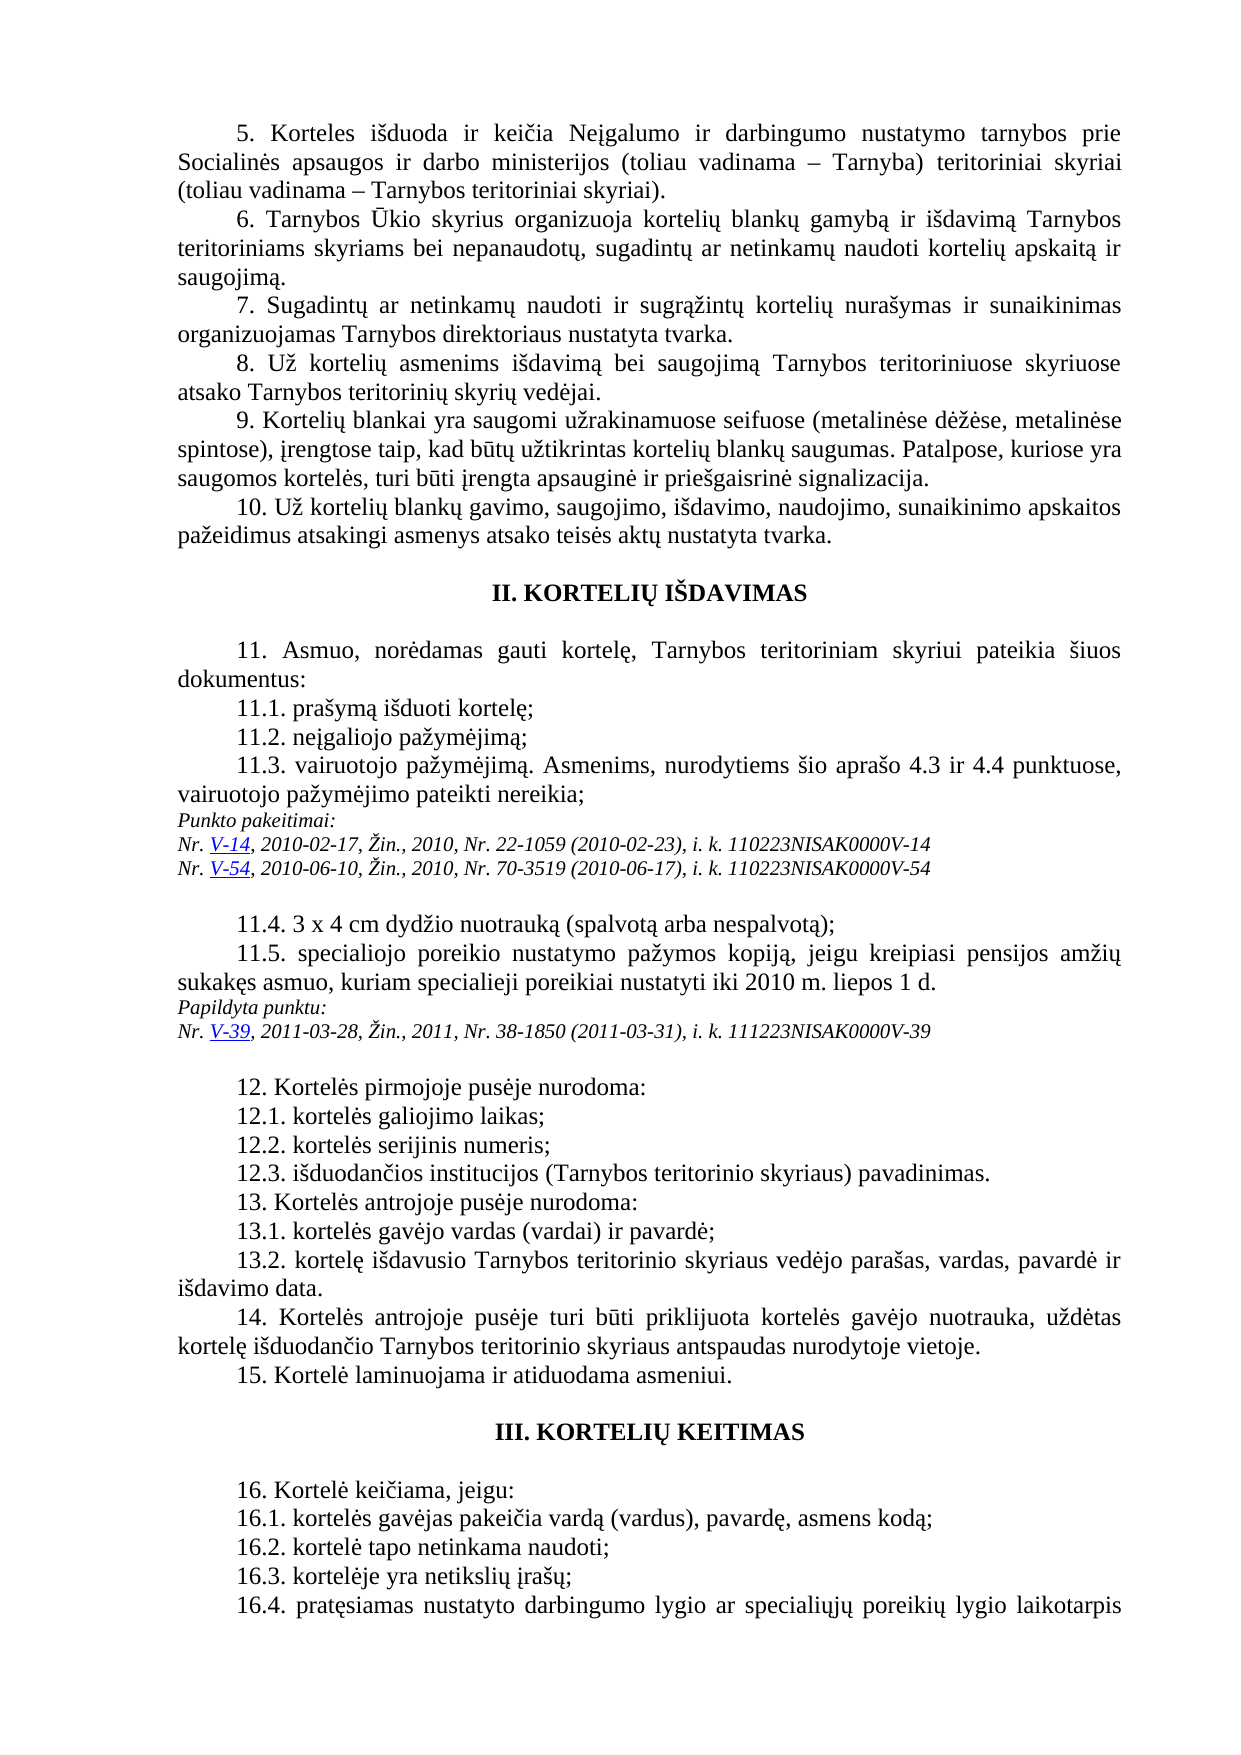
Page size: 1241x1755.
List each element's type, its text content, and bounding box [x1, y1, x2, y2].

text 13. Kortelės antrojoje pusėje nurodoma: [177, 1187, 1122, 1216]
text III. KORTELIŲ KEITIMAS [177, 1417, 1122, 1446]
text 10. Už kortelių blankų gavimo, saugojimo, išdavimo, naudojimo, sunaikinimo apskaitos pažeidimus atsakingi asmenys atsako teisės aktų nustatyta tvarka. [177, 492, 1122, 549]
text 13.2. kortelę išdavusio Tarnybos teritorinio skyriaus vedėjo parašas, vardas, pavardė ir išdavimo data. [177, 1245, 1122, 1302]
text 9. Kortelių blankai yra saugomi užrakinamuose seifuose (metalinėse dėžėse, metalinėse spintose), įrengtose taip, kad būtų užtikrintas kortelių blankų saugumas. Patalpose, kuriose yra saugomos kortelės, turi būti įrengta apsauginė ir priešgaisrinė signalizacija. [177, 406, 1122, 492]
text 8. Už kortelių asmenims išdavimą bei saugojimą Tarnybos teritoriniuose skyriuose atsako Tarnybos teritorinių skyrių vedėjai. [177, 348, 1122, 406]
text 7. Sugadintų ar netinkamų naudoti ir sugrąžintų kortelių nurašymas ir sunaikinimas organizuojamas Tarnybos direktoriaus nustatyta tvarka. [177, 291, 1122, 348]
text 12. Kortelės pirmojoje pusėje nurodoma: [177, 1072, 1122, 1101]
text 11.1. prašymą išduoti kortelę; [177, 693, 1122, 722]
text Nr. V-14, 2010-02-17, Žin., 2010, Nr. 22-1059 (2010-02-23), i. k. 110223NISAK0000V-14 [177, 832, 1122, 856]
text 11.2. neįgaliojo pažymėjimą; [177, 722, 1122, 751]
text 5. Korteles išduoda ir keičia Neįgalumo ir darbingumo nustatymo tarnybos prie Socialinės apsaugos ir darbo ministerijos (toliau vadinama – Tarnyba) teritoriniai skyriai (toliau vadinama – Tarnybos teritoriniai skyriai). [177, 118, 1122, 204]
text 11.3. vairuotojo pažymėjimą. Asmenims, nurodytiems šio aprašo 4.3 ir 4.4 punktuose, vairuotojo pažymėjimo pateikti nereikia; [177, 751, 1122, 808]
text 16. Kortelė keičiama, jeigu: [177, 1475, 1122, 1503]
text Nr. V-54, 2010-06-10, Žin., 2010, Nr. 70-3519 (2010-06-17), i. k. 110223NISAK0000V-54 [177, 856, 1122, 880]
text 16.3. kortelėje yra netikslių įrašų; [177, 1561, 1122, 1590]
text 11.4. 3 x 4 cm dydžio nuotrauką (spalvotą arba nespalvotą); [177, 909, 1122, 938]
text 15. Kortelė laminuojama ir atiduodama asmeniui. [177, 1360, 1122, 1388]
text 12.1. kortelės galiojimo laikas; [177, 1101, 1122, 1130]
text 14. Kortelės antrojoje pusėje turi būti priklijuota kortelės gavėjo nuotrauka, uždėtas kortelę išduodančio Tarnybos teritorinio skyriaus antspaudas nurodytoje vietoje. [177, 1302, 1122, 1360]
text Papildyta punktu: [177, 995, 1122, 1019]
text 11. Asmuo, norėdamas gauti kortelę, Tarnybos teritoriniam skyriui pateikia šiuos dokumentus: [177, 636, 1122, 693]
text II. KORTELIŲ IŠDAVIMAS [177, 578, 1122, 607]
text Punkto pakeitimai: [177, 808, 1122, 832]
text 13.1. kortelės gavėjo vardas (vardai) ir pavardė; [177, 1216, 1122, 1245]
text 16.1. kortelės gavėjas pakeičia vardą (vardus), pavardę, asmens kodą; [177, 1503, 1122, 1532]
text 12.2. kortelės serijinis numeris; [177, 1130, 1122, 1158]
text 16.2. kortelė tapo netinkama naudoti; [177, 1532, 1122, 1561]
text 6. Tarnybos Ūkio skyrius organizuoja kortelių blankų gamybą ir išdavimą Tarnybos teritoriniams skyriams bei nepanaudotų, sugadintų ar netinkamų naudoti kortelių apskaitą ir saugojimą. [177, 204, 1122, 291]
text 12.3. išduodančios institucijos (Tarnybos teritorinio skyriaus) pavadinimas. [177, 1158, 1122, 1187]
text Nr. V-39, 2011-03-28, Žin., 2011, Nr. 38-1850 (2011-03-31), i. k. 111223NISAK0000V-39 [177, 1019, 1122, 1043]
text 11.5. specialiojo poreikio nustatymo pažymos kopiją, jeigu kreipiasi pensijos amžių sukakęs asmuo, kuriam specialieji poreikiai nustatyti iki 2010 m. liepos 1 d. [177, 938, 1122, 995]
text 16.4. pratęsiamas nustatyto darbingumo lygio ar specialiųjų poreikių lygio laikotarpis [177, 1590, 1122, 1618]
